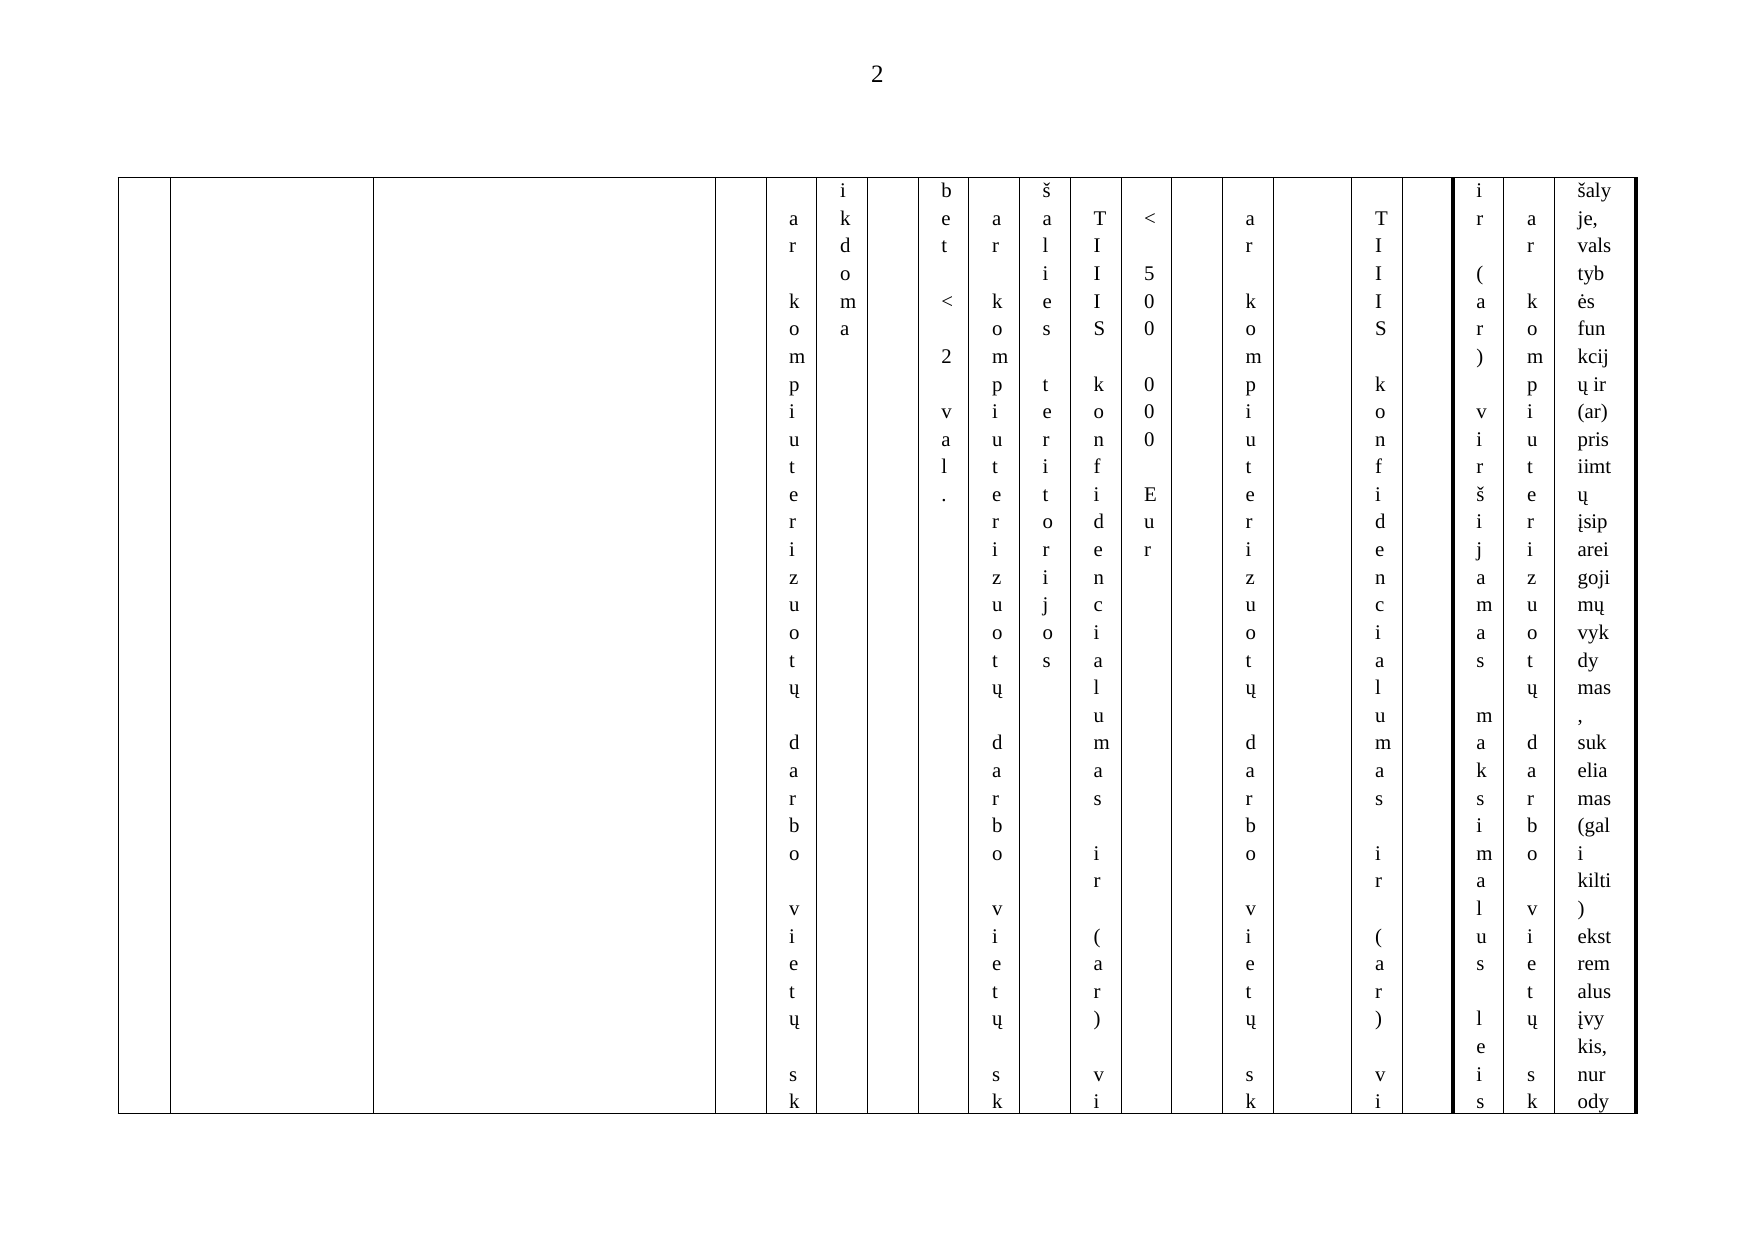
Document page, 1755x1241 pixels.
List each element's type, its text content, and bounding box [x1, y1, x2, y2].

table_cell ikdoma [817, 178, 867, 1113]
table_cell TIIIS konfidencialumas ir (ar) vi [1352, 178, 1402, 1113]
table_header [171, 178, 373, 1113]
table_cell [1172, 178, 1222, 1113]
table_cell ar kompiuterizuotų darbo vietų sk [1504, 178, 1554, 1113]
table_header [374, 178, 715, 1113]
table_cell [716, 178, 766, 1113]
table_cell bet < 2 val. [919, 178, 968, 1113]
table_cell < 500 000 Eur [1122, 178, 1171, 1113]
table_header [119, 178, 170, 1113]
table_cell [868, 178, 918, 1113]
table_cell ar kompiuterizuotų darbo vietų sk [969, 178, 1019, 1113]
table_cell TIIIS konfidencialumas ir (ar) vi [1071, 178, 1121, 1113]
table_cell ir (ar) viršijamas maksimalus leis [1455, 178, 1503, 1113]
table_cell šalies teritorijos [1020, 178, 1070, 1113]
table_cell ar kompiuterizuotų darbo vietų sk [767, 178, 816, 1113]
table_cell šalyje, valstybės funkcijų ir (ar) prisiimtų įsipareigojimų vykdymas, sukeliamas (gali kilti) ekstremalus įvykis, nurody [1555, 178, 1634, 1113]
table_cell ar kompiuterizuotų darbo vietų sk [1223, 178, 1273, 1113]
table_cell [1403, 178, 1451, 1113]
table_cell [1274, 178, 1351, 1113]
